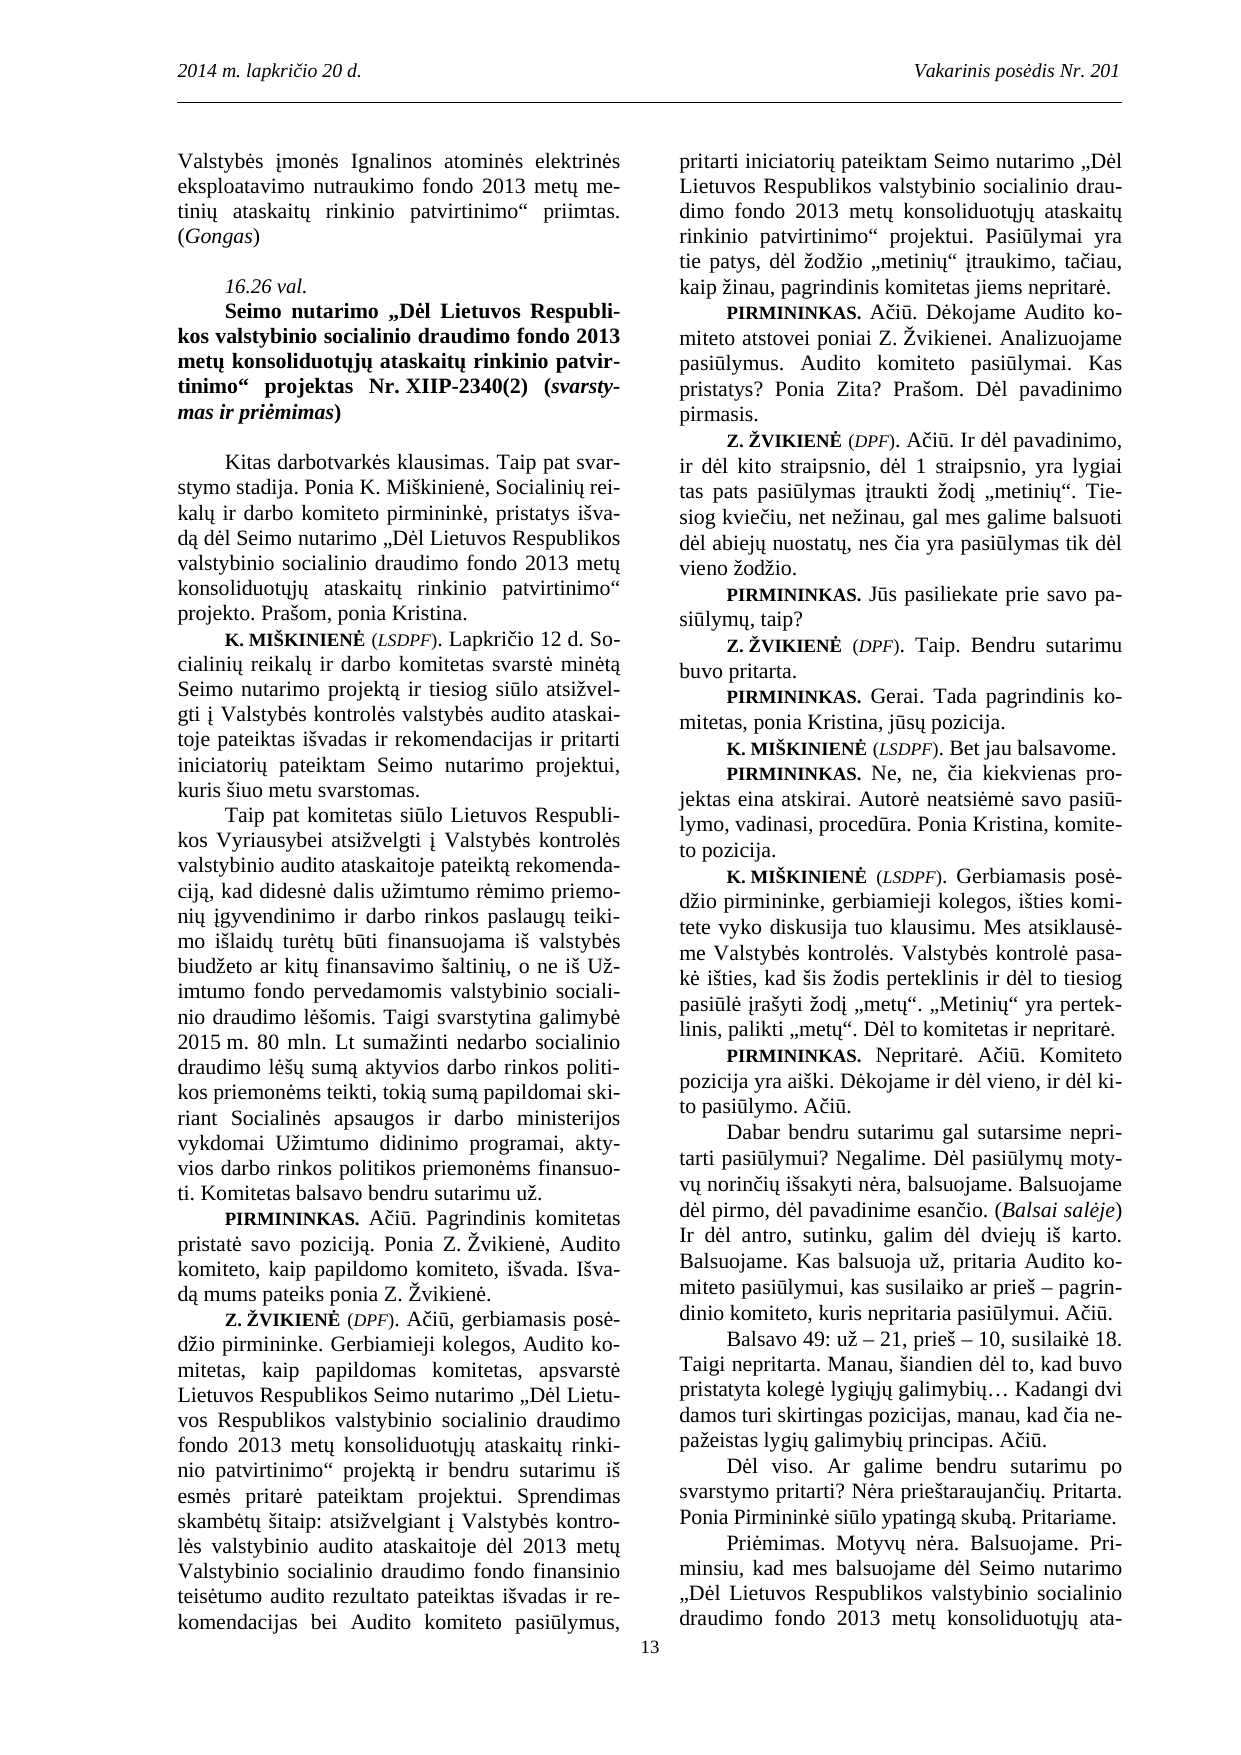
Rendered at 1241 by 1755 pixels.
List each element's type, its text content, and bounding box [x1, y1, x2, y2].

text PIRMININKAS. Jūs pa­si­lie­ka­te prie sa­vo pa­siū­ly­mų, taip? [679, 581, 1122, 632]
text Dėl vi­so. Ar ga­li­me ben­dru su­ta­ri­mu po svars­ty­mo pri­tar­ti? Nė­ra prieš­ta­rau­jan­čių. Pri­tar­ta. Po­nia Pir­mi­nin­kė siū­lo ypa­tin­gą sku­bą. Pri­ta­ria­me. [679, 1453, 1122, 1529]
text pri­tar­ti ini­cia­to­rių pa­teik­tam Sei­mo nu­ta­ri­mo „Dėl Lie­tu­vos Res­pub­li­kos vals­ty­bi­nio so­cia­li­nio drau­di­mo fon­do 2013 me­tų kon­so­li­duo­tų­jų ata­skai­tų rin­ki­nio pa­tvir­ti­ni­mo“ pro­jek­tui. Pa­siū­ly­mai yra tie pa­tys, dėl žo­džio „me­ti­nių“ įtrau­ki­mo, ta­čiau, kaip ži­nau, pa­grin­di­nis ko­mi­te­tas jiems ne­pri­ta­rė. [679, 148, 1122, 299]
text PIRMININKAS. Ne, ne, čia kiek­vie­nas pro­jek­tas ei­na at­ski­rai. Au­to­rė ne­at­si­ė­mė sa­vo pa­siū­ly­mo, va­di­na­si, pro­ce­dū­ra. Po­nia Kris­ti­na, ko­mi­te­to po­zi­ci­ja. [679, 760, 1122, 863]
text K. MIŠKINIENĖ (LSDPF). Lap­kri­čio 12 d. So­cia­li­nių rei­ka­lų ir dar­bo ko­mi­te­tas svars­tė mi­nė­tą Sei­mo nu­ta­ri­mo pro­jek­tą ir tie­siog siū­lo at­si­žvel­gti į Vals­ty­bės kon­tro­lės vals­ty­bės au­di­to ata­skai­toje pa­teik­tas iš­va­das ir re­ko­men­da­ci­jas ir pri­tar­ti ini­cia­to­rių pa­teik­tam Sei­mo nu­ta­ri­mo pro­jek­tui, ku­ris šiuo me­tu svars­to­mas. [177, 626, 620, 802]
text Pri­ėmi­mas. Mo­ty­vų nė­ra. Bal­suo­ja­me. Pri­min­siu, kad mes bal­suo­ja­me dėl Sei­mo nu­ta­ri­mo „Dėl Lie­tu­vos Res­pub­li­kos vals­ty­bi­nio so­cia­li­nio drau­di­mo fon­do 2013 me­tų kon­so­li­duo­tų­jų ata­ [679, 1529, 1122, 1630]
text PIRMININKAS. Ačiū. Dė­ko­ja­me Au­di­to ko­mi­te­to at­sto­vei po­niai Z. Žvi­kie­nei. Ana­li­zuo­ja­me pa­siū­ly­mus. Au­di­to ko­mi­te­to pa­siū­ly­mai. Kas prista­tys? Po­nia Zi­ta? Pra­šom. Dėl pa­va­di­ni­mo pir­ma­sis. [679, 299, 1122, 427]
text Z. ŽVIKIENĖ (DPF). Ačiū. Ir dėl pa­va­di­ni­mo, ir dėl ki­to straips­nio, dėl 1 straips­nio, yra ly­giai tas pats pa­siū­ly­mas įtrauk­ti žo­dį „me­ti­nių“. Tie­siog kvie­čiu, net ne­ži­nau, gal mes ga­li­me bal­suo­ti dėl abie­jų nuo­sta­tų, nes čia yra pa­siū­ly­mas tik dėl vie­no žo­džio. [679, 427, 1122, 581]
text Taip pat ko­mi­te­tas siū­lo Lie­tu­vos Res­pub­li­kos Vy­riau­sy­bei at­si­žvelg­ti į Vals­ty­bės kon­tro­lės vals­ty­bi­nio au­di­to ata­skai­to­je pa­teik­tą re­ko­men­da­ci­ją, kad di­des­nė da­lis už­im­tu­mo rė­mi­mo prie­mo­nių įgy­ven­di­ni­mo ir dar­bo rin­kos pa­slau­gų tei­ki­mo iš­lai­dų tu­rė­tų bū­ti fi­nan­suo­ja­ma iš vals­ty­bės biu­dže­to ar ki­tų fi­nan­sa­vi­mo šal­ti­nių, o ne iš Už­im­tu­mo fon­do per­ve­da­mo­mis vals­ty­bi­nio so­cia­li­nio drau­di­mo lė­šo­mis. Tai­gi svars­ty­ti­na ga­li­my­bė 2015 m. 80 mln. Lt su­ma­žin­ti ne­dar­bo so­cia­li­nio drau­di­mo lė­šų su­mą ak­ty­vios dar­bo rin­kos po­li­ti­kos prie­mo­nėms teik­ti, to­kią su­mą pa­pil­do­mai ski­riant So­cia­li­nės ap­sau­gos ir dar­bo mi­nis­te­ri­jos vyk­do­mai Už­im­tu­mo di­di­ni­mo pro­gra­mai, ak­ty­vios dar­bo rin­kos po­li­ti­kos prie­mo­nėms fi­nan­suo­ti. Ko­mi­te­tas bal­sa­vo ben­dru su­ta­ri­mu už. [177, 802, 620, 1205]
text PIRMININKAS. Ge­rai. Ta­da pa­grin­di­nis ko­mi­te­tas, po­nia Kris­ti­na, jū­sų po­zi­ci­ja. [679, 683, 1122, 734]
text PIRMININKAS. Ačiū. Pa­grin­di­nis ko­mi­te­tas pri­sta­tė sa­vo po­zi­ci­ją. Po­nia Z. Žvi­kie­nė, Au­di­to ko­mi­te­to, kaip pa­pil­do­mo ko­mi­te­to, iš­va­da. Iš­va­dą mums pa­teiks po­nia Z. Žvi­kie­nė. [177, 1205, 620, 1306]
text K. MIŠKINIENĖ (LSDPF). Ger­bia­ma­sis po­sė­džio pir­mi­nin­ke, ger­bia­mie­ji ko­le­gos, iš­ties ko­mi­te­te vy­ko dis­ku­si­ja tuo klau­si­mu. Mes at­si­klau­sė­me Vals­ty­bės kon­tro­lės. Vals­ty­bės kon­tro­lė pa­sa­kė iš­ties, kad šis žo­dis per­tek­li­nis ir dėl to tie­siog pa­siū­lė įra­šy­ti žo­dį „me­tų“. „Me­ti­nių“ yra per­tek­li­nis, pa­lik­ti „me­tų“. Dėl to ko­mi­te­tas ir ne­pri­ta­rė. [679, 863, 1122, 1042]
text Vals­ty­bės įmo­nės Ig­na­li­nos ato­mi­nės elek­tri­nės eks­plo­a­ta­vi­mo nu­trau­ki­mo fon­do 2013 me­tų me­tinių ata­skai­tų rin­ki­nio pa­tvir­ti­ni­mo“ pri­im­tas. (Gon­gas) [177, 148, 620, 248]
text Sei­mo nu­ta­ri­mo „Dėl Lie­tu­vos Res­pub­li­kos vals­ty­bi­nio so­cia­li­nio drau­di­mo fon­do 2013 me­tų kon­so­li­duo­tų­jų ata­skai­tų rin­ki­nio pa­tvir­ti­ni­mo“ pro­jek­tas Nr. XIIP-2340(2) (svars­ty­mas ir pri­ėmi­mas) [177, 298, 620, 424]
text Da­bar ben­dru su­ta­ri­mu gal su­tar­si­me ne­pri­tar­ti pa­siū­ly­mui? Ne­ga­li­me. Dėl pa­siū­ly­mų mo­ty­vų no­rin­čių iš­sa­ky­ti nė­ra, bal­suo­ja­me. Bal­suo­ja­me dėl pir­mo, dėl pa­va­di­ni­me esan­čio. (Bal­sai sa­lė­je) Ir dėl an­tro, su­tin­ku, ga­lim dėl dvie­jų iš kar­to. Bal­suo­ja­me. Kas bal­suo­ja už, pri­ta­ria Au­di­to ko­mi­te­to pa­siū­ly­mui, kas su­si­lai­ko ar prieš – pa­grin­di­nio ko­mi­te­to, ku­ris ne­pri­ta­ria pa­siū­ly­mui. Ačiū. [679, 1119, 1122, 1326]
text 16.26 val. [224, 274, 620, 298]
text K. MIŠKINIENĖ (LSDPF). Bet jau bal­sa­vo­me. [679, 734, 1122, 760]
text Z. ŽVIKIENĖ (DPF). Ačiū, ger­bia­ma­sis po­sė­džio pir­mi­nin­ke. Ger­bia­mie­ji ko­le­gos, Au­di­to ko­mi­te­tas, kaip pa­pil­do­mas ko­mi­te­tas, ap­svars­tė Lie­tu­vos Res­pub­li­kos Sei­mo nu­ta­ri­mo „Dėl Lie­tu­vos Res­pub­li­kos vals­ty­bi­nio so­cia­li­nio drau­di­mo fon­do 2013 me­tų kon­so­li­duo­tų­jų ata­skai­tų rin­ki­nio pa­tvir­ti­ni­mo“ pro­jek­tą ir ben­dru su­ta­ri­mu iš es­mės pri­ta­rė pa­teik­tam pro­jek­tui. Spren­di­mas skam­bė­tų ši­taip: at­si­žvel­giant į Vals­ty­bės kon­tro­lės vals­ty­bi­nio au­di­to ata­skai­to­je dėl 2013 me­tų Vals­ty­bi­nio so­cia­li­nio drau­di­mo fon­do fi­nan­si­nio tei­sė­tu­mo au­di­to re­zul­ta­to pa­teik­tas iš­va­das ir re­ko­men­da­ci­jas bei Au­di­to ko­mi­te­to pa­siū­ly­mus, [177, 1306, 620, 1634]
text PIRMININKAS. Ne­pri­ta­rė. Ačiū. Ko­mi­te­to po­zi­ci­ja yra aiš­ki. Dė­ko­ja­me ir dėl vie­no, ir dėl ki­to pa­siū­ly­mo. Ačiū. [679, 1042, 1122, 1119]
text Bal­sa­vo 49: už – 21, prieš – 10, su­si­lai­kė 18. Tai­gi ne­pri­tar­ta. Ma­nau, šian­dien dėl to, kad bu­vo pri­sta­ty­ta ko­le­gė ly­gių­jų ga­li­my­bių… Ka­dan­gi dvi da­mos tu­ri skir­tin­gas po­zi­ci­jas, ma­nau, kad čia ne­pa­žeis­tas ly­gių ga­li­my­bių prin­ci­pas. Ačiū. [679, 1326, 1122, 1453]
text Z. ŽVIKIENĖ (DPF). Taip. Ben­dru su­ta­ri­mu bu­vo pri­tar­ta. [679, 632, 1122, 683]
text Ki­tas dar­bo­tvarkės klau­si­mas. Taip pat svar­s­ty­mo sta­di­ja. Po­nia K. Miš­ki­nie­nė, So­cia­li­nių rei­ka­lų ir dar­bo ko­mi­te­to pir­mi­nin­kė, pri­sta­tys iš­va­dą dėl Sei­mo nu­ta­ri­mo „Dėl Lie­tu­vos Res­pub­li­kos vals­ty­bi­nio so­cia­li­nio drau­di­mo fon­do 2013 me­tų kon­so­li­duo­tų­jų ata­skai­tų rin­ki­nio pa­tvir­ti­ni­mo“ pro­jek­to. Pra­šom, po­nia Kris­ti­na. [177, 449, 620, 626]
